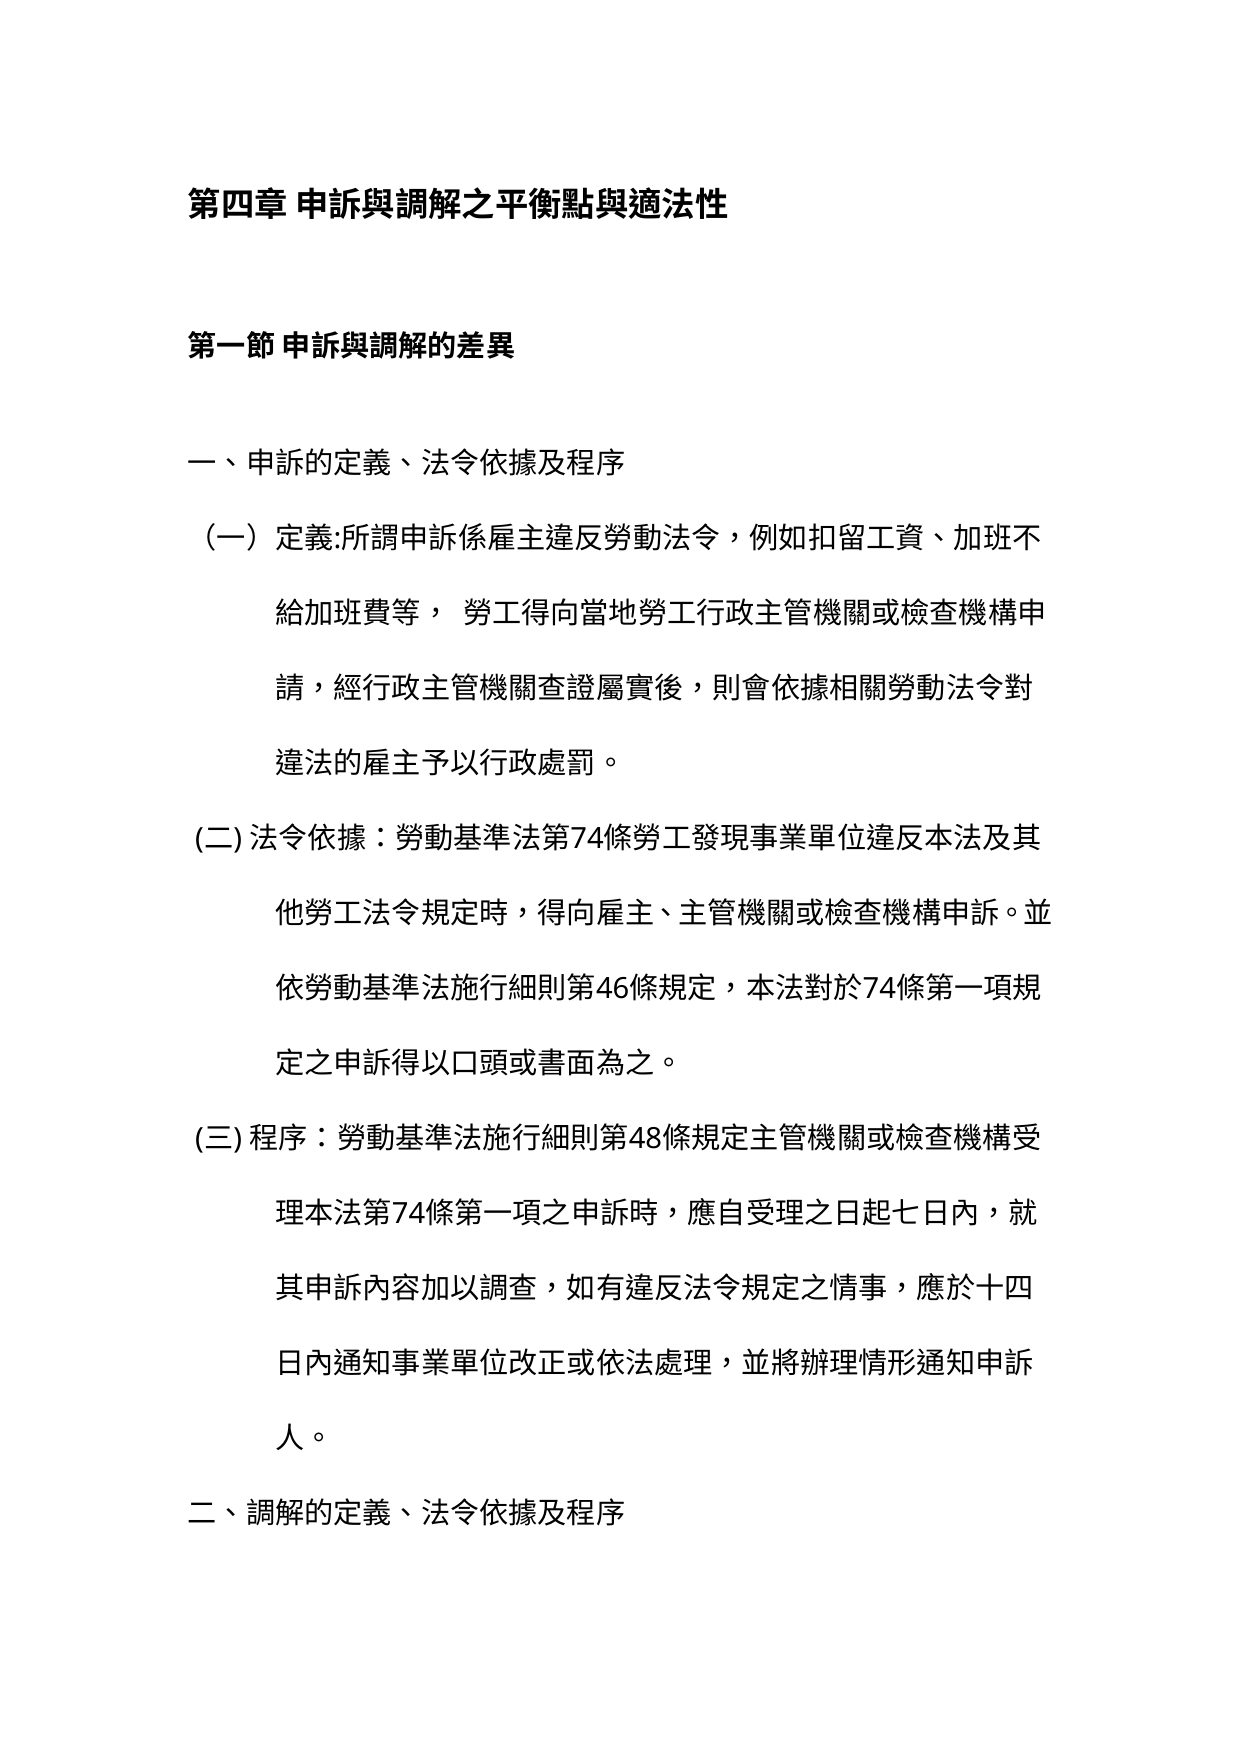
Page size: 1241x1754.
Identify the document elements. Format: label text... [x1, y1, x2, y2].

text 一、申訴的定義、法令依據及程序 [187, 424, 1053, 499]
text (三) 程序：勞動基準法施行細則第48條規定主管機關或檢查機構受理本法第74條第一項之申訴時，應自受理之日起七日內，就其申訴內容加以調查，如有違反法令規定之情事，應於十四日內通知事業單位改正或依法處理，並將辦理情形通知申訴人。 [187, 1099, 1053, 1474]
subtitle 第一節 申訴與調解的差異 [187, 306, 1053, 381]
text (二) 法令依據：勞動基準法第74條勞工發現事業單位違反本法及其他勞工法令規定時，得向雇主、主管機關或檢查機構申訴。並依勞動基準法施行細則第46條規定，本法對於74條第一項規定之申訴得以口頭或書面為之。 [187, 799, 1053, 1099]
subtitle 第四章 申訴與調解之平衡點與適法性 [187, 164, 1053, 239]
text （一）定義:所謂申訴係雇主違反勞動法令，例如扣留工資、加班不給加班費等， 勞工得向當地勞工行政主管機關或檢查機構申請，經行政主管機關查證屬實後，則會依據相關勞動法令對違法的雇主予以行政處罰。 [187, 499, 1053, 799]
text 二、調解的定義、法令依據及程序 [187, 1474, 1053, 1549]
